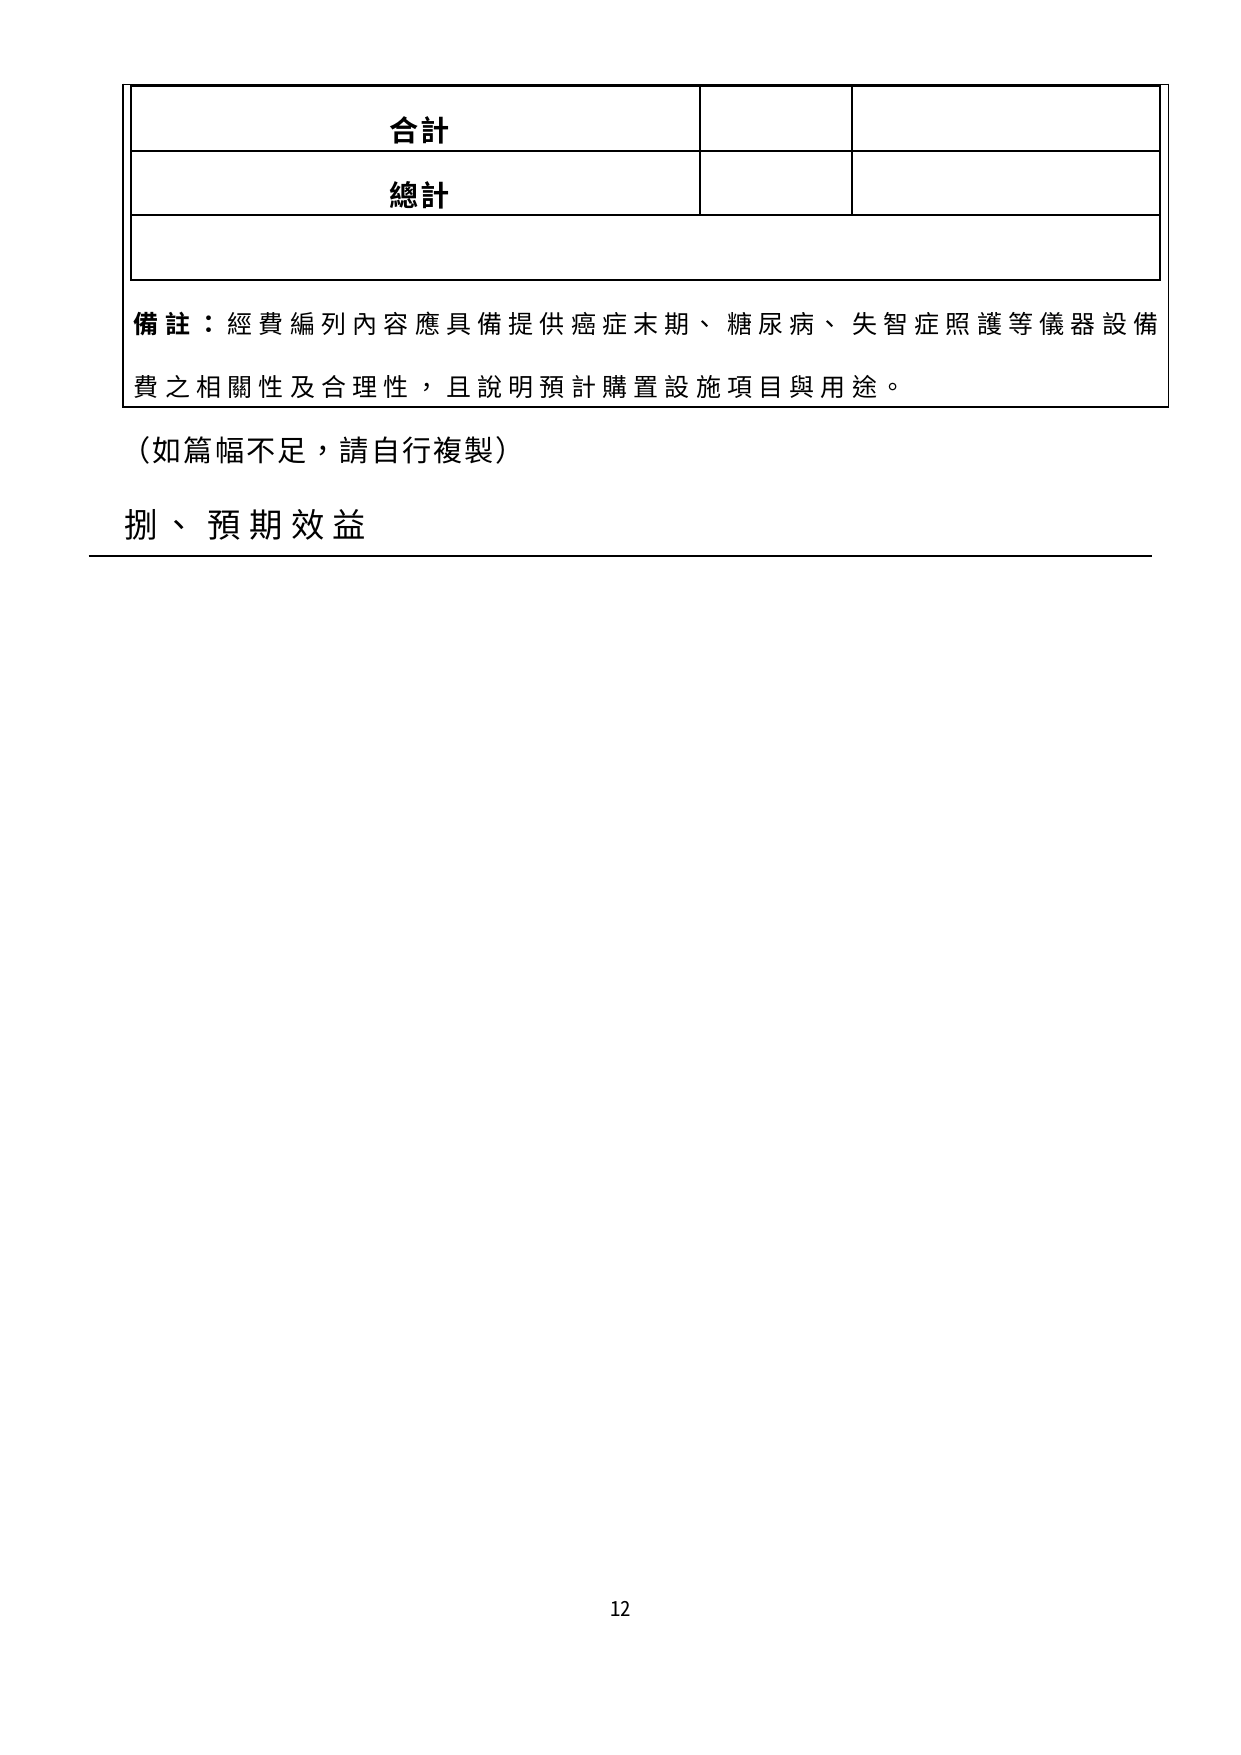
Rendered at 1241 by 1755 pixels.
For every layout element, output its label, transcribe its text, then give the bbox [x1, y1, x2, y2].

text （如篇幅不足，請自行複製） [120, 407, 1120, 470]
table_cell [853, 87, 1159, 150]
table_cell 合計 [132, 87, 699, 150]
table_cell [701, 152, 851, 214]
table_cell 備註：經費編列內容應具備提供癌症末期、糖尿病、失智症照護等儀器設備費之相關性及合理性，且說明預計購置設施項目與用途。 [124, 85, 1168, 406]
table_cell 總計 [132, 152, 699, 214]
table_header 捌、預期效益 [89, 470, 1152, 555]
table_cell [132, 216, 1159, 279]
table_cell [701, 87, 851, 150]
table_cell [853, 152, 1159, 214]
